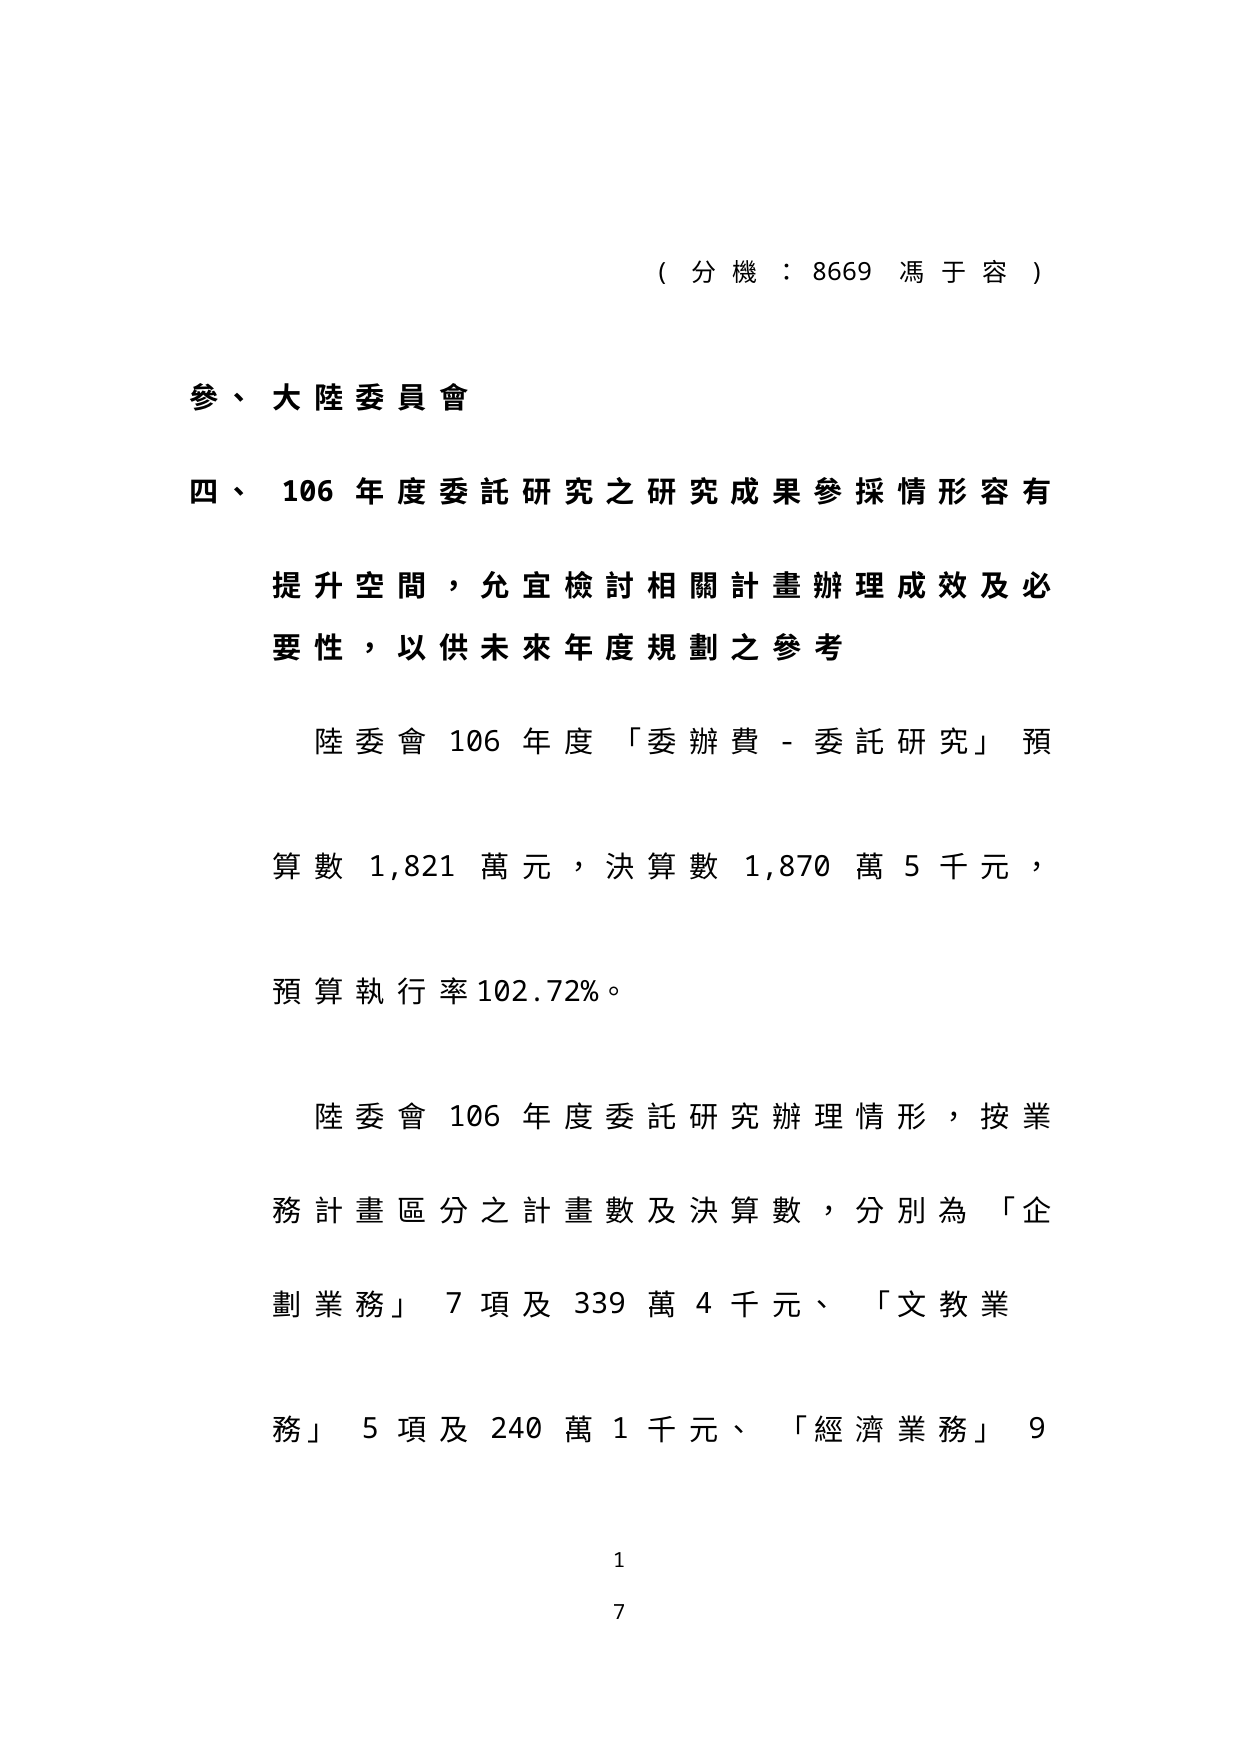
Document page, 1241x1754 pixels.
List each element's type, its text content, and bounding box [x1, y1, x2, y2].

text 陸委會106年度「委辦費-委託研究」預算數1,821萬元，決算數1,870萬5千元，預算執行率102.72%。 [242, 667, 1058, 1042]
text 參、大陸委員會 [183, 354, 1058, 417]
text (分機：8669 馮于容) [183, 229, 1058, 292]
text 四、106年度委託研究之研究成果參採情形容有提升空間，允宜檢討相關計畫辦理成效及必要性，以供未來年度規劃之參考 [183, 417, 1058, 667]
text 陸委會106年度委託研究辦理情形，按業務計畫區分之計畫數及決算數，分別為「企劃業務」7項及339萬4千元、「文教業務」5項及240萬1千元、「經濟業務」9 [242, 1042, 1058, 1479]
